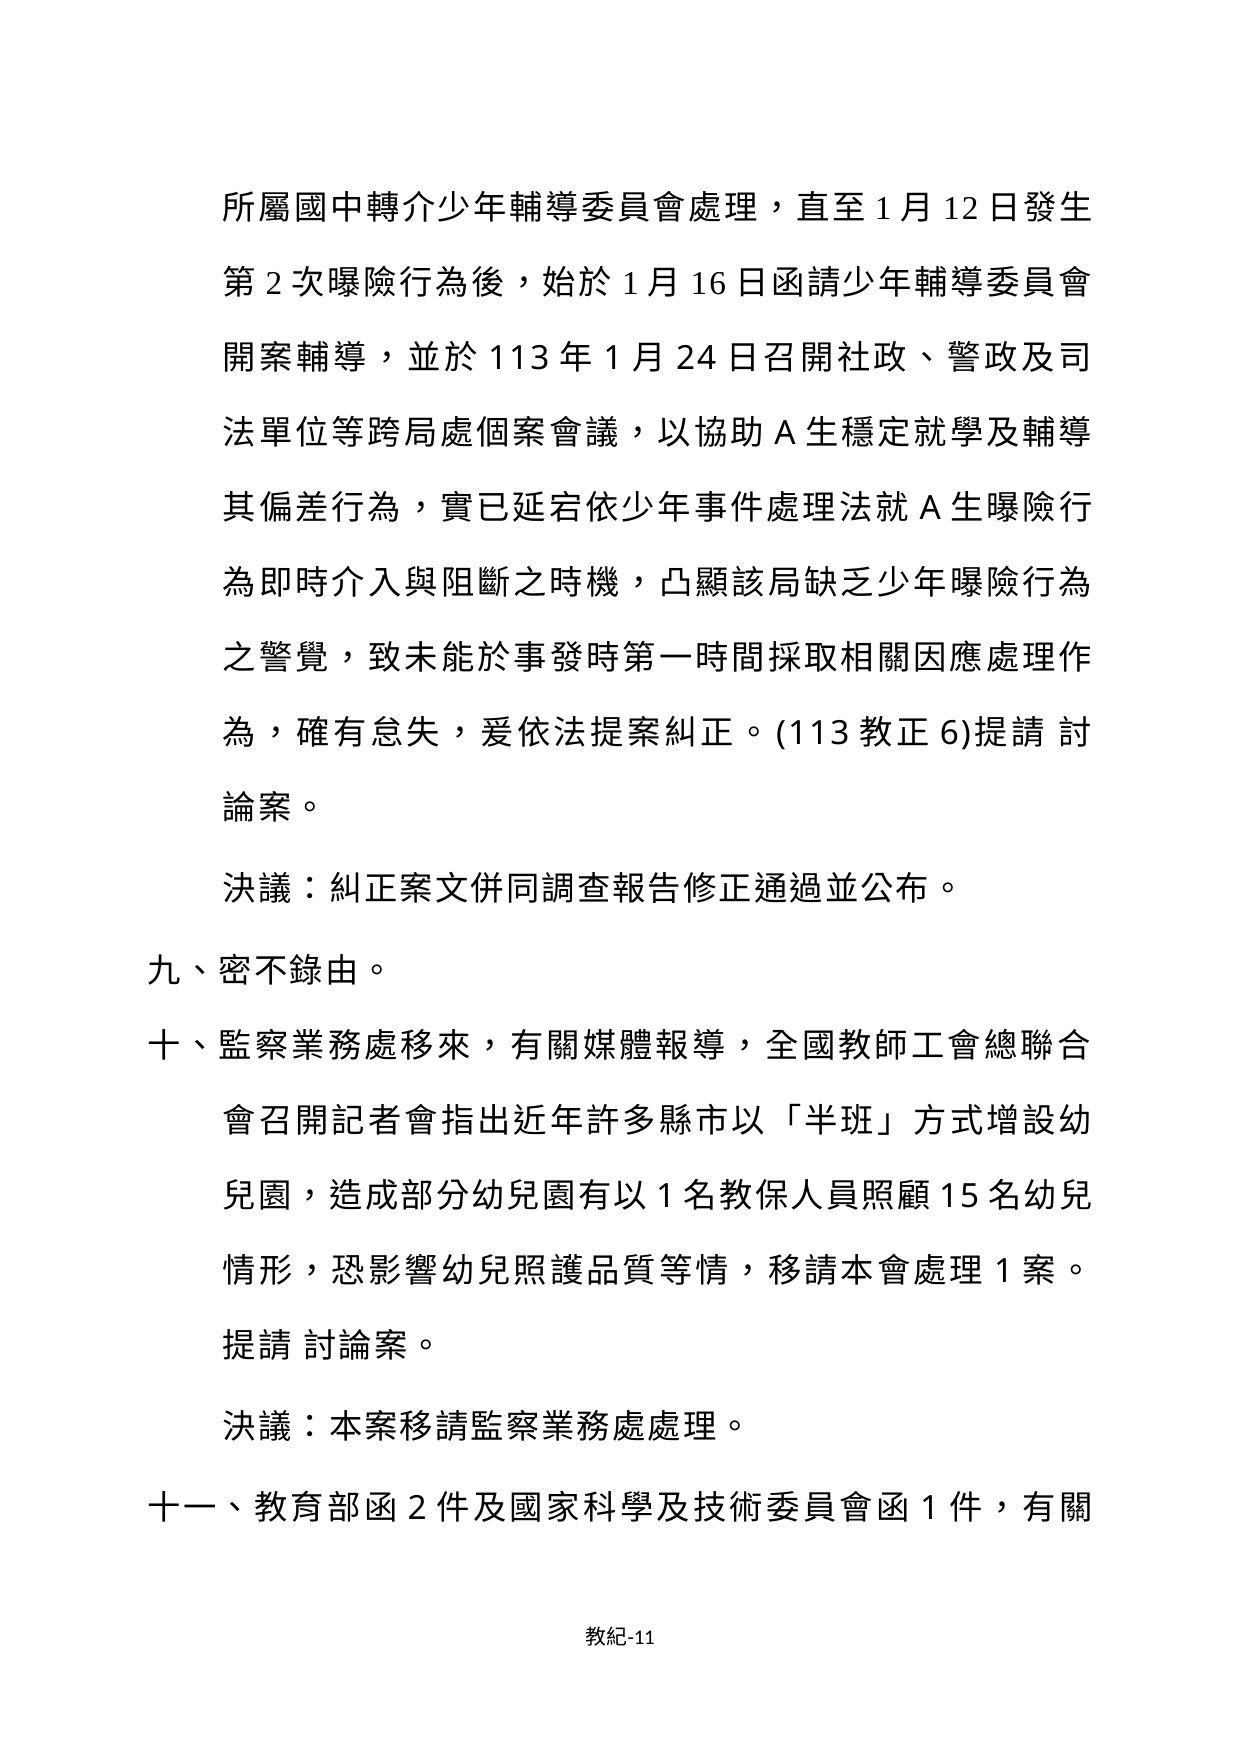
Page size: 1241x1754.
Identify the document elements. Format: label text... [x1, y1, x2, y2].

list 密不錄由。 [139, 928, 1101, 1002]
list 所屬國中轉介少年輔導委員會處理，直至1月12日發生第2次曝險行為後，始於1月16日函請少年輔導委員會開案輔導，並於113年1月24日召開社政、警政及司法單位等跨局處個案會議，以協助A生穩定就學及輔導其偏差行為，實已延宕依少年事件處理法就A生曝險行為即時介入與阻斷之時機，凸顯該局缺乏少年曝險行為之警覺，致未能於事發時第一時間採取相關因應處理作為，確有怠失，爰依法提案糾正。(113教正6)提請 討論案。 [139, 166, 1101, 845]
list 教育部函2件及國家科學及技術委員會函1件，有關 [139, 1466, 1101, 1545]
list 監察業務處移來，有關媒體報導，全國教師工會總聯合會召開記者會指出近年許多縣市以「半班」方式增設幼兒園，造成部分幼兒園有以1名教保人員照顧15名幼兒情形，恐影響幼兒照護品質等情，移請本會處理1案。提請 討論案。 [139, 1002, 1101, 1382]
text 決議：糾正案文併同調查報告修正通過並公布。 [214, 847, 1101, 926]
text 決議：本案移請監察業務處處理。 [214, 1384, 1101, 1463]
